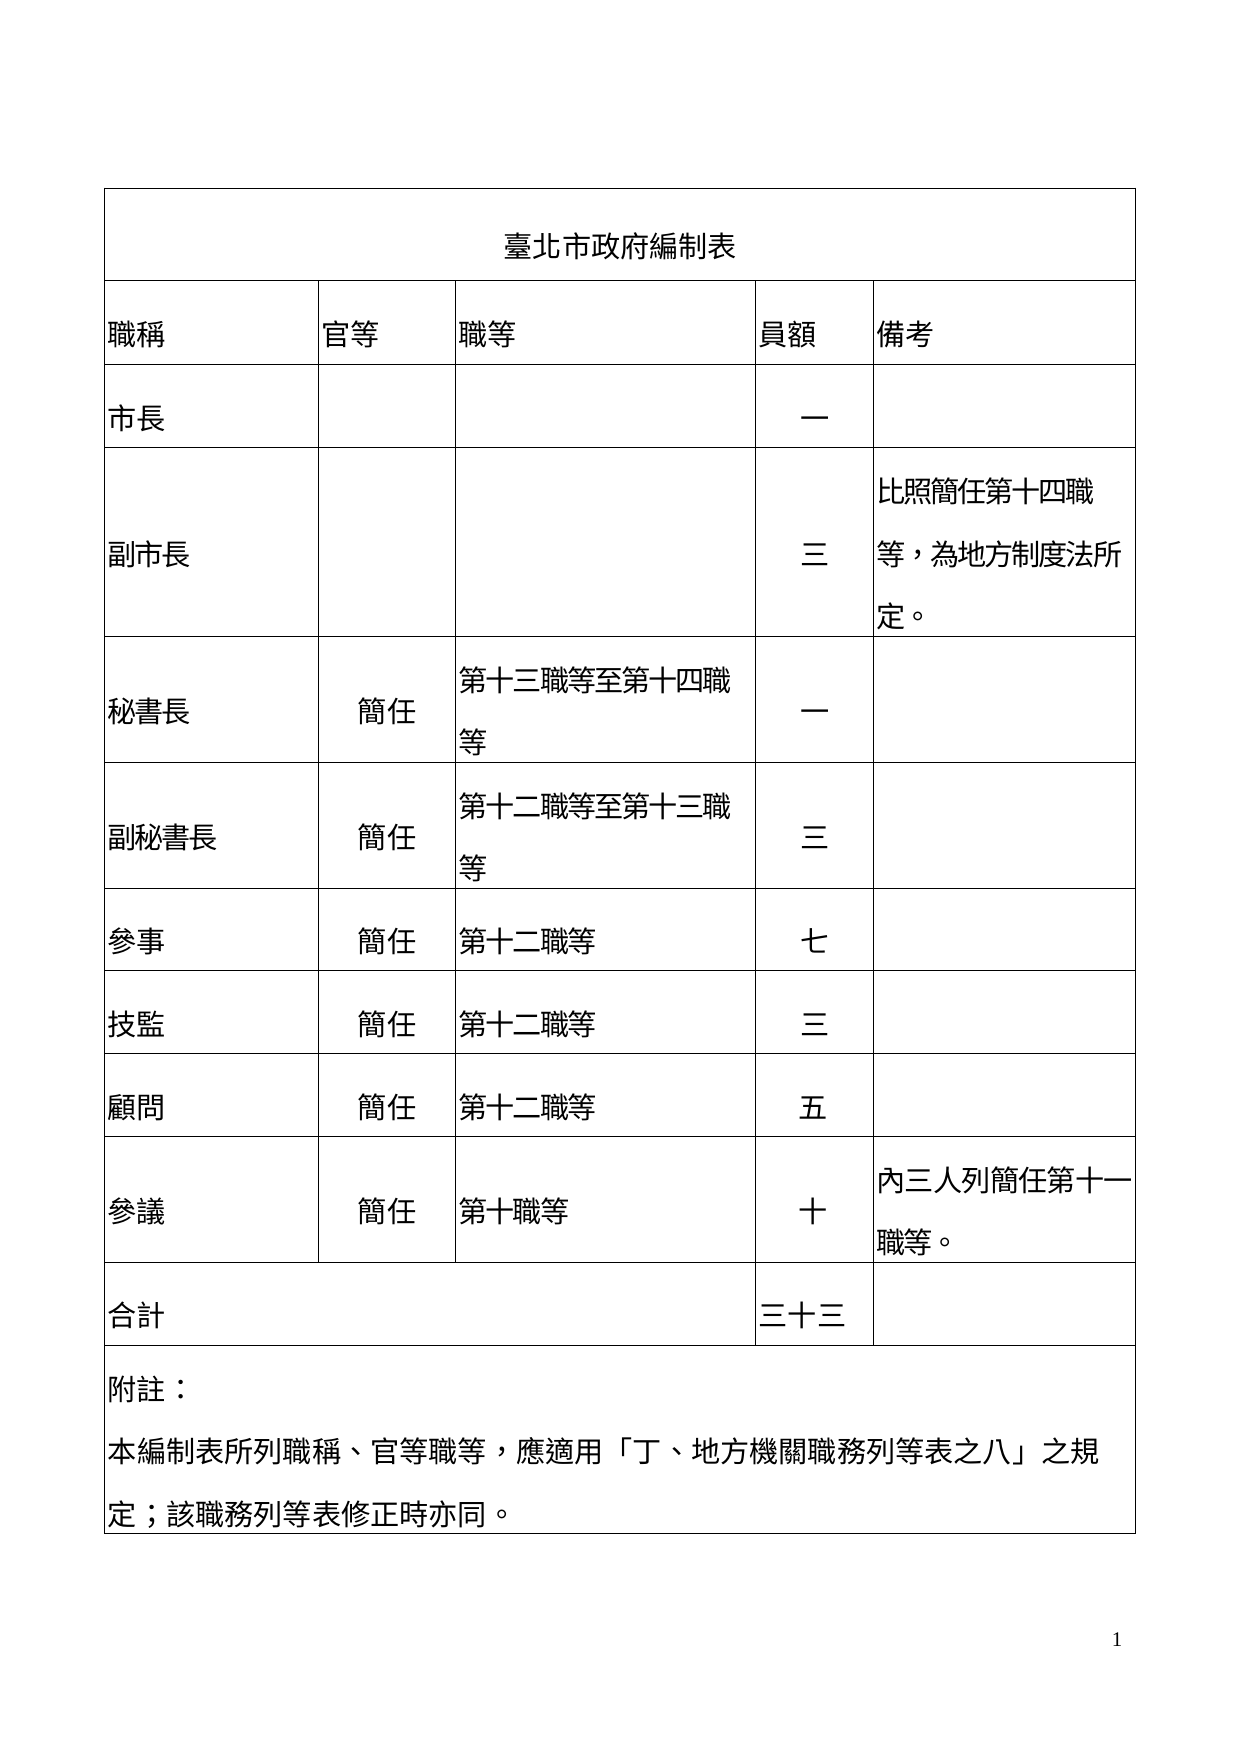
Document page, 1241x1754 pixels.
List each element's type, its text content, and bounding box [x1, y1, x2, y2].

table_cell 職等 [456, 281, 755, 364]
table_cell 一 [756, 637, 873, 762]
table_cell 簡任 [319, 971, 455, 1053]
table_cell 一 [756, 365, 873, 447]
table_cell 比照簡任第十四職等，為地方制度法所定。 [874, 448, 1135, 636]
table_cell 十 [756, 1137, 873, 1262]
table_cell 技監 [105, 971, 318, 1053]
table_cell 副市長 [105, 448, 318, 636]
table_cell 第十職等 [456, 1137, 755, 1262]
table_cell [874, 889, 1135, 970]
table_cell 職稱 [105, 281, 318, 364]
table_cell [319, 448, 455, 636]
table_cell 內三人列簡任第十一職等。 [874, 1137, 1135, 1262]
table_cell 合計 [105, 1263, 755, 1344]
table_cell 五 [756, 1054, 873, 1136]
table_cell 第十二職等至第十三職等 [456, 763, 755, 888]
table_cell 員額 [756, 281, 873, 364]
table_cell 備考 [874, 281, 1135, 364]
table_cell [874, 365, 1135, 447]
table_cell [874, 1054, 1135, 1136]
table_cell 第十三職等至第十四職等 [456, 637, 755, 762]
table_cell 簡任 [319, 637, 455, 762]
table_cell 官等 [319, 281, 455, 364]
table_cell 簡任 [319, 763, 455, 888]
table_cell 三 [756, 448, 873, 636]
table_cell 參事 [105, 889, 318, 970]
table_cell 第十二職等 [456, 971, 755, 1053]
table_cell [874, 971, 1135, 1053]
table_cell 參議 [105, 1137, 318, 1262]
table_cell [874, 637, 1135, 762]
table_cell 簡任 [319, 1137, 455, 1262]
table_cell 第十二職等 [456, 889, 755, 970]
table_cell 副秘書長 [105, 763, 318, 888]
table_cell 七 [756, 889, 873, 970]
table_cell [319, 365, 455, 447]
table_cell 附註： 本編制表所列職稱、官等職等，應適用「丁、地方機關職務列等表之八」之規定；該職務列等表修正時亦同。 [105, 1346, 1135, 1533]
table_cell 簡任 [319, 1054, 455, 1136]
table_cell 市長 [105, 365, 318, 447]
table_cell 三 [756, 763, 873, 888]
table_cell [874, 763, 1135, 888]
table_header 臺北市政府編制表 [105, 189, 1135, 280]
table_cell [874, 1263, 1135, 1344]
table_cell 第十二職等 [456, 1054, 755, 1136]
table_cell 簡任 [319, 889, 455, 970]
table_cell 顧問 [105, 1054, 318, 1136]
table_cell 秘書長 [105, 637, 318, 762]
table_cell [456, 448, 755, 636]
table_cell [456, 365, 755, 447]
table_cell 三十三 [756, 1263, 873, 1344]
table_cell 三 [756, 971, 873, 1053]
